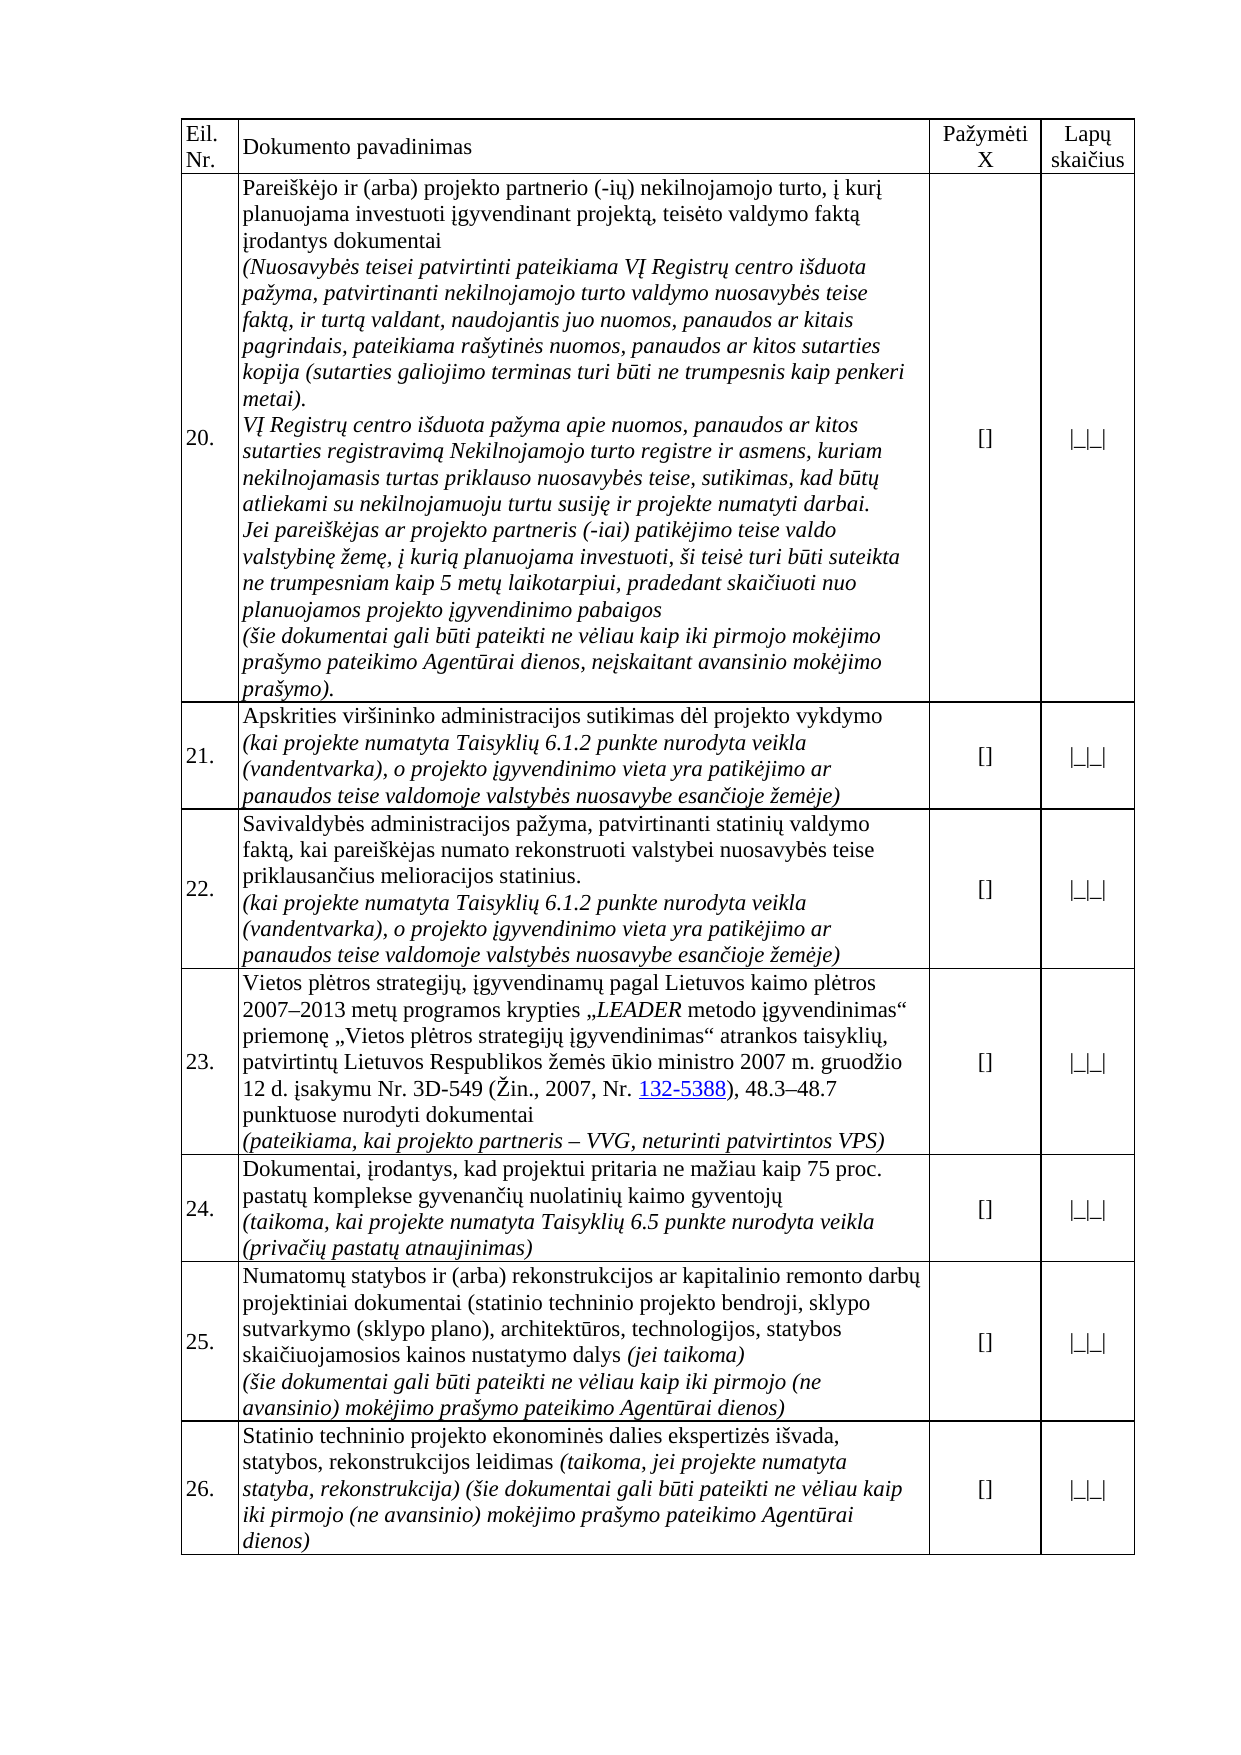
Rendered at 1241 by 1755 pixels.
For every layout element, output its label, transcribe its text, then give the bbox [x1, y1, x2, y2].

table_cell [][] [930, 703, 1040, 808]
table_cell |_|_| [1042, 1262, 1134, 1420]
table_header Dokumento pavadinimas [239, 120, 929, 172]
table_cell |_|_| [1042, 810, 1134, 968]
table_cell [][] [930, 1422, 1040, 1554]
table_cell 23. [182, 969, 238, 1154]
table_cell Pareiškėjo ir (arba) projekto partnerio (-ių) nekilnojamojo turto, į kurį planuojama investuoti įgyvendinant projektą, teisėto valdymo faktą įrodantys dokumentai (Nuosavybės teisei patvirtinti pateikiama VĮ Registrų centro išduota pažyma, patvirtinanti nekilnojamojo turto valdymo nuosavybės teise faktą, ir turtą valdant, naudojantis juo nuomos, panaudos ar kitais pagrindais, pateikiama rašytinės nuomos, panaudos ar kitos sutarties kopija (sutarties galiojimo terminas turi būti ne trumpesnis kaip penkeri metai). VĮ Registrų centro išduota pažyma apie nuomos, panaudos ar kitos sutarties registravimą Nekilnojamojo turto registre ir asmens, kuriam nekilnojamasis turtas priklauso nuosavybės teise, sutikimas, kad būtų atliekami su nekilnojamuoju turtu susiję ir projekte numatyti darbai. Jei pareiškėjas ar projekto partneris (-iai) patikėjimo teise valdo valstybinę žemę, į kurią planuojama investuoti, ši teisė turi būti suteikta ne trumpesniam kaip 5 metų laikotarpiui, pradedant skaičiuoti nuo planuojamos projekto įgyvendinimo pabaigos (šie dokumentai gali būti pateikti ne vėliau kaip iki pirmojo mokėjimo prašymo pateikimo Agentūrai dienos, neįskaitant avansinio mokėjimo prašymo). [239, 174, 929, 701]
table_cell |_|_| [1042, 1422, 1134, 1554]
table_cell 20. [182, 174, 238, 701]
table_cell 24. [182, 1155, 238, 1261]
table_cell 26. [182, 1422, 238, 1554]
table_cell |_|_| [1042, 1155, 1134, 1261]
table_header Lapų skaičius [1042, 120, 1134, 172]
table_cell Savivaldybės administracijos pažyma, patvirtinanti statinių valdymo faktą, kai pareiškėjas numato rekonstruoti valstybei nuosavybės teise priklausančius melioracijos statinius. (kai projekte numatyta Taisyklių 6.1.2 punkte nurodyta veikla (vandentvarka), o projekto įgyvendinimo vieta yra patikėjimo ar panaudos teise valdomoje valstybės nuosavybe esančioje žemėje) [239, 810, 929, 968]
table_cell Apskrities viršininko administracijos sutikimas dėl projekto vykdymo (kai projekte numatyta Taisyklių 6.1.2 punkte nurodyta veikla (vandentvarka), o projekto įgyvendinimo vieta yra patikėjimo ar panaudos teise valdomoje valstybės nuosavybe esančioje žemėje) [239, 703, 929, 808]
table_cell [][] [930, 174, 1040, 701]
table_cell |_|_| [1042, 174, 1134, 701]
table_cell Vietos plėtros strategijų, įgyvendinamų pagal Lietuvos kaimo plėtros 2007–2013 metų programos krypties „LEADER metodo įgyvendinimas“ priemonę „Vietos plėtros strategijų įgyvendinimas“ atrankos taisyklių, patvirtintų Lietuvos Respublikos žemės ūkio ministro 2007 m. gruodžio 12 d. įsakymu Nr. 3D-549 (Žin., 2007, Nr. 132-5388), 48.3–48.7 punktuose nurodyti dokumentai (pateikiama, kai projekto partneris – VVG, neturinti patvirtintos VPS) [239, 969, 929, 1154]
table_cell 22. [182, 810, 238, 968]
table_cell 25. [182, 1262, 238, 1420]
table_cell [][] [930, 969, 1040, 1154]
table_header Eil. Nr. [182, 120, 238, 172]
table_cell Dokumentai, įrodantys, kad projektui pritaria ne mažiau kaip 75 proc. pastatų komplekse gyvenančių nuolatinių kaimo gyventojų (taikoma, kai projekte numatyta Taisyklių 6.5 punkte nurodyta veikla (privačių pastatų atnaujinimas) [239, 1155, 929, 1261]
table_header Pažymėti X [930, 120, 1040, 172]
table_cell 21. [182, 703, 238, 808]
table_cell [][] [930, 1262, 1040, 1420]
table_cell [][] [930, 1155, 1040, 1261]
table_cell |_|_| [1042, 703, 1134, 808]
table_cell [][] [930, 810, 1040, 968]
table_cell Statinio techninio projekto ekonominės dalies ekspertizės išvada, statybos, rekonstrukcijos leidimas (taikoma, jei projekte numatyta statyba, rekonstrukcija) (šie dokumentai gali būti pateikti ne vėliau kaip iki pirmojo (ne avansinio) mokėjimo prašymo pateikimo Agentūrai dienos) [239, 1422, 929, 1554]
table_cell Numatomų statybos ir (arba) rekonstrukcijos ar kapitalinio remonto darbų projektiniai dokumentai (statinio techninio projekto bendroji, sklypo sutvarkymo (sklypo plano), architektūros, technologijos, statybos skaičiuojamosios kainos nustatymo dalys (jei taikoma) (šie dokumentai gali būti pateikti ne vėliau kaip iki pirmojo (ne avansinio) mokėjimo prašymo pateikimo Agentūrai dienos) [239, 1262, 929, 1420]
table_cell |_|_| [1042, 969, 1134, 1154]
